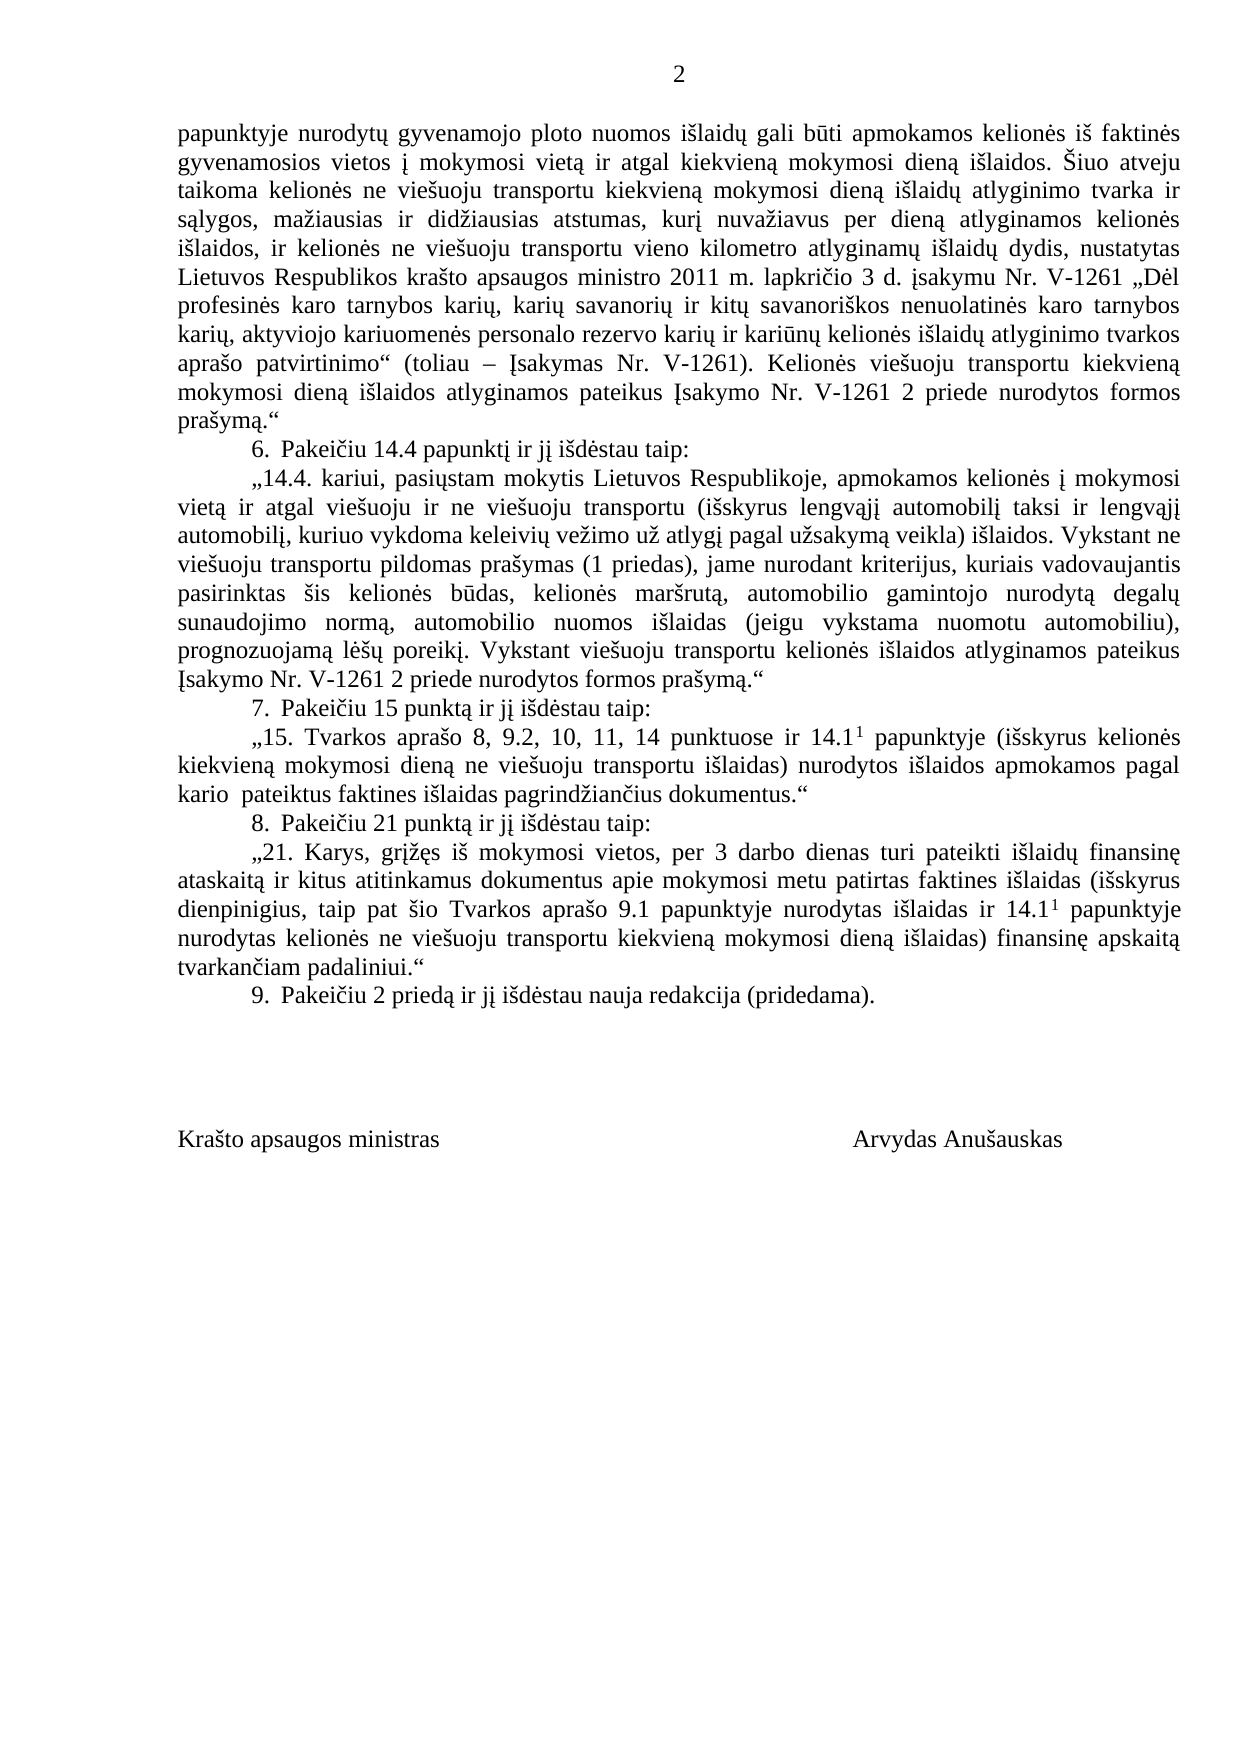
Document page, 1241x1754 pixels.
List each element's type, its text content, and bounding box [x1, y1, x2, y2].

text „14.4. kariui, pasiųstam mokytis Lietuvos Respublikoje, apmokamos kelionės į mokymosi vietą ir atgal viešuoju ir ne viešuoju transportu (išskyrus lengvąjį automobilį taksi ir lengvąjį automobilį, kuriuo vykdoma keleivių vežimo už atlygį pagal užsakymą veikla) išlaidos. Vykstant ne viešuoju transportu pildomas prašymas (1 priedas), jame nurodant kriterijus, kuriais vadovaujantis pasirinktas šis kelionės būdas, kelionės maršrutą, automobilio gamintojo nurodytą degalų sunaudojimo normą, automobilio nuomos išlaidas (jeigu vykstama nuomotu automobiliu), prognozuojamą lėšų poreikį. Vykstant viešuoju transportu kelionės išlaidos atlyginamos pateikus Įsakymo Nr. V-1261 2 priede nurodytos formos prašymą.“ [177, 463, 1181, 693]
text „15. Tvarkos aprašo 8, 9.2, 10, 11, 14 punktuose ir 14.11 papunktyje (išskyrus kelionės kiekvieną mokymosi dieną ne viešuoju transportu išlaidas) nurodytos išlaidos apmokamos pagal kario pateiktus faktines išlaidas pagrindžiančius dokumentus.“ [177, 722, 1181, 808]
text papunktyje nurodytų gyvenamojo ploto nuomos išlaidų gali būti apmokamos kelionės iš faktinės gyvenamosios vietos į mokymosi vietą ir atgal kiekvieną mokymosi dieną išlaidos. Šiuo atveju taikoma kelionės ne viešuoju transportu kiekvieną mokymosi dieną išlaidų atlyginimo tvarka ir sąlygos, mažiausias ir didžiausias atstumas, kurį nuvažiavus per dieną atlyginamos kelionės išlaidos, ir kelionės ne viešuoju transportu vieno kilometro atlyginamų išlaidų dydis, nustatytas Lietuvos Respublikos krašto apsaugos ministro 2011 m. lapkričio 3 d. įsakymu Nr. V-1261 „Dėl profesinės karo tarnybos karių, karių savanorių ir kitų savanoriškos nenuolatinės karo tarnybos karių, aktyviojo kariuomenės personalo rezervo karių ir kariūnų kelionės išlaidų atlyginimo tvarkos aprašo patvirtinimo“ (toliau – Įsakymas Nr. V-1261). Kelionės viešuoju transportu kiekvieną mokymosi dieną išlaidos atlyginamos pateikus Įsakymo Nr. V-1261 2 priede nurodytos formos prašymą.“ [177, 118, 1181, 434]
text 6. Pakeičiu 14.4 papunktį ir jį išdėstau taip: [177, 434, 1181, 463]
text 9. Pakeičiu 2 priedą ir jį išdėstau nauja redakcija (pridedama). [177, 981, 1181, 1009]
text 7. Pakeičiu 15 punktą ir jį išdėstau taip: [177, 693, 1181, 722]
text 8. Pakeičiu 21 punktą ir jį išdėstau taip: [177, 808, 1181, 837]
text „21. Karys, grįžęs iš mokymosi vietos, per 3 darbo dienas turi pateikti išlaidų finansinę ataskaitą ir kitus atitinkamus dokumentus apie mokymosi metu patirtas faktines išlaidas (išskyrus dienpinigius, taip pat šio Tvarkos aprašo 9.1 papunktyje nurodytas išlaidas ir 14.11 papunktyje nurodytas kelionės ne viešuoju transportu kiekvieną mokymosi dieną išlaidas) finansinę apskaitą tvarkančiam padaliniui.“ [177, 837, 1181, 981]
text Krašto apsaugos ministras Arvydas Anušauskas [177, 1124, 1181, 1153]
